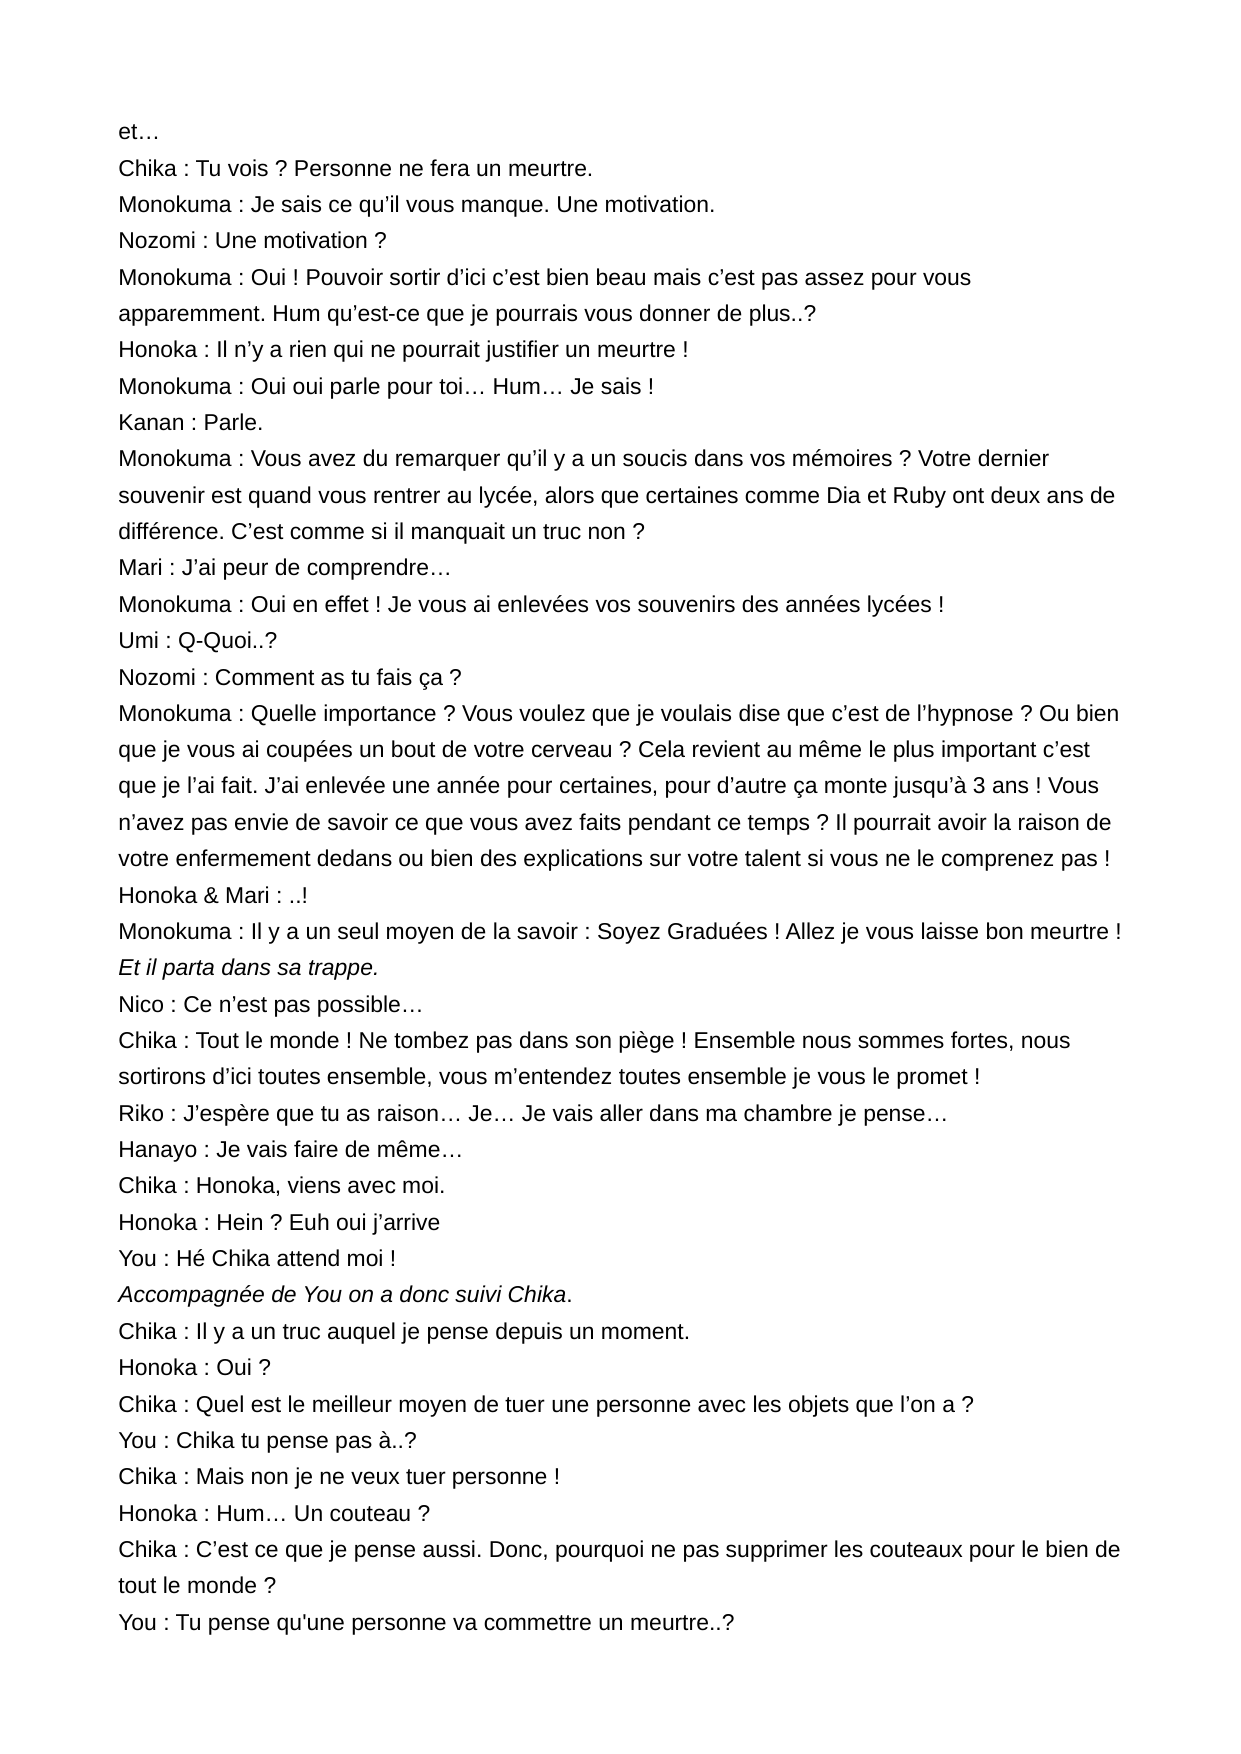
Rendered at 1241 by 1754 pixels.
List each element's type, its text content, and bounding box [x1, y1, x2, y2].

text Honoka : Hum… Un couteau ? [118, 1499, 1122, 1526]
text Riko : J’espère que tu as raison… Je… Je vais aller dans ma chambre je pense… [118, 1100, 1122, 1126]
text Chika : Mais non je ne veux tuer personne ! [118, 1463, 1122, 1489]
text Monokuma : Quelle importance ? Vous voulez que je voulais dise que c’est de l’hypnose ? Ou bien que je vous ai coupées un bout de votre cerveau ? Cela revient au même le plus important c’est que je l’ai fait. J’ai enlevée une année pour certaines, pour d’autre ça monte jusqu’à 3 ans ! Vous n’avez pas envie de savoir ce que vous avez faits pendant ce temps ? Il pourrait avoir la raison de votre enfermement dedans ou bien des explications sur votre talent si vous ne le comprenez pas ! [118, 700, 1122, 872]
text Chika : Quel est le meilleur moyen de tuer une personne avec les objets que l’on a ? [118, 1391, 1122, 1417]
text Hanayo : Je vais faire de même… [118, 1136, 1122, 1162]
text Mari : J’ai peur de comprendre… [118, 554, 1122, 581]
text You : Hé Chika attend moi ! [118, 1245, 1122, 1271]
text Chika : C’est ce que je pense aussi. Donc, pourquoi ne pas supprimer les couteaux pour le bien de tout le monde ? [118, 1536, 1122, 1599]
text Chika : Il y a un truc auquel je pense depuis un moment. [118, 1318, 1122, 1344]
text Nico : Ce n’est pas possible… [118, 991, 1122, 1017]
text Accompagnée de You on a donc suivi Chika. [118, 1281, 1122, 1308]
text You : Tu pense qu'une personne va commettre un meurtre..? [118, 1609, 1122, 1635]
text Monokuma : Vous avez du remarquer qu’il y a un soucis dans vos mémoires ? Votre dernier souvenir est quand vous rentrer au lycée, alors que certaines comme Dia et Ruby ont deux ans de différence. C’est comme si il manquait un truc non ? [118, 445, 1122, 544]
text Monokuma : Je sais ce qu’il vous manque. Une motivation. [118, 191, 1122, 217]
text Monokuma : Il y a un seul moyen de la savoir : Soyez Graduées ! Allez je vous laisse bon meurtre ! [118, 918, 1122, 944]
text Et il parta dans sa trappe. [118, 954, 1122, 981]
text Monokuma : Oui en effet ! Je vous ai enlevées vos souvenirs des années lycées ! [118, 591, 1122, 617]
text Monokuma : Oui oui parle pour toi… Hum… Je sais ! [118, 373, 1122, 399]
text Umi : Q-Quoi..? [118, 627, 1122, 653]
text Chika : Tu vois ? Personne ne fera un meurtre. [118, 154, 1122, 181]
text Monokuma : Oui ! Pouvoir sortir d’ici c’est bien beau mais c’est pas assez pour vous apparemment. Hum qu’est-ce que je pourrais vous donner de plus..? [118, 263, 1122, 326]
text Honoka : Oui ? [118, 1354, 1122, 1381]
text Nozomi : Une motivation ? [118, 227, 1122, 253]
text Honoka : Hein ? Euh oui j’arrive [118, 1209, 1122, 1235]
text Chika : Honoka, viens avec moi. [118, 1172, 1122, 1199]
text Nozomi : Comment as tu fais ça ? [118, 663, 1122, 690]
text Kanan : Parle. [118, 409, 1122, 435]
text Honoka : Il n’y a rien qui ne pourrait justifier un meurtre ! [118, 336, 1122, 363]
text You : Chika tu pense pas à..? [118, 1427, 1122, 1453]
text Honoka & Mari : ..! [118, 882, 1122, 908]
text et… [118, 118, 1122, 144]
text Chika : Tout le monde ! Ne tombez pas dans son piège ! Ensemble nous sommes fortes, nous sortirons d’ici toutes ensemble, vous m’entendez toutes ensemble je vous le promet ! [118, 1027, 1122, 1090]
